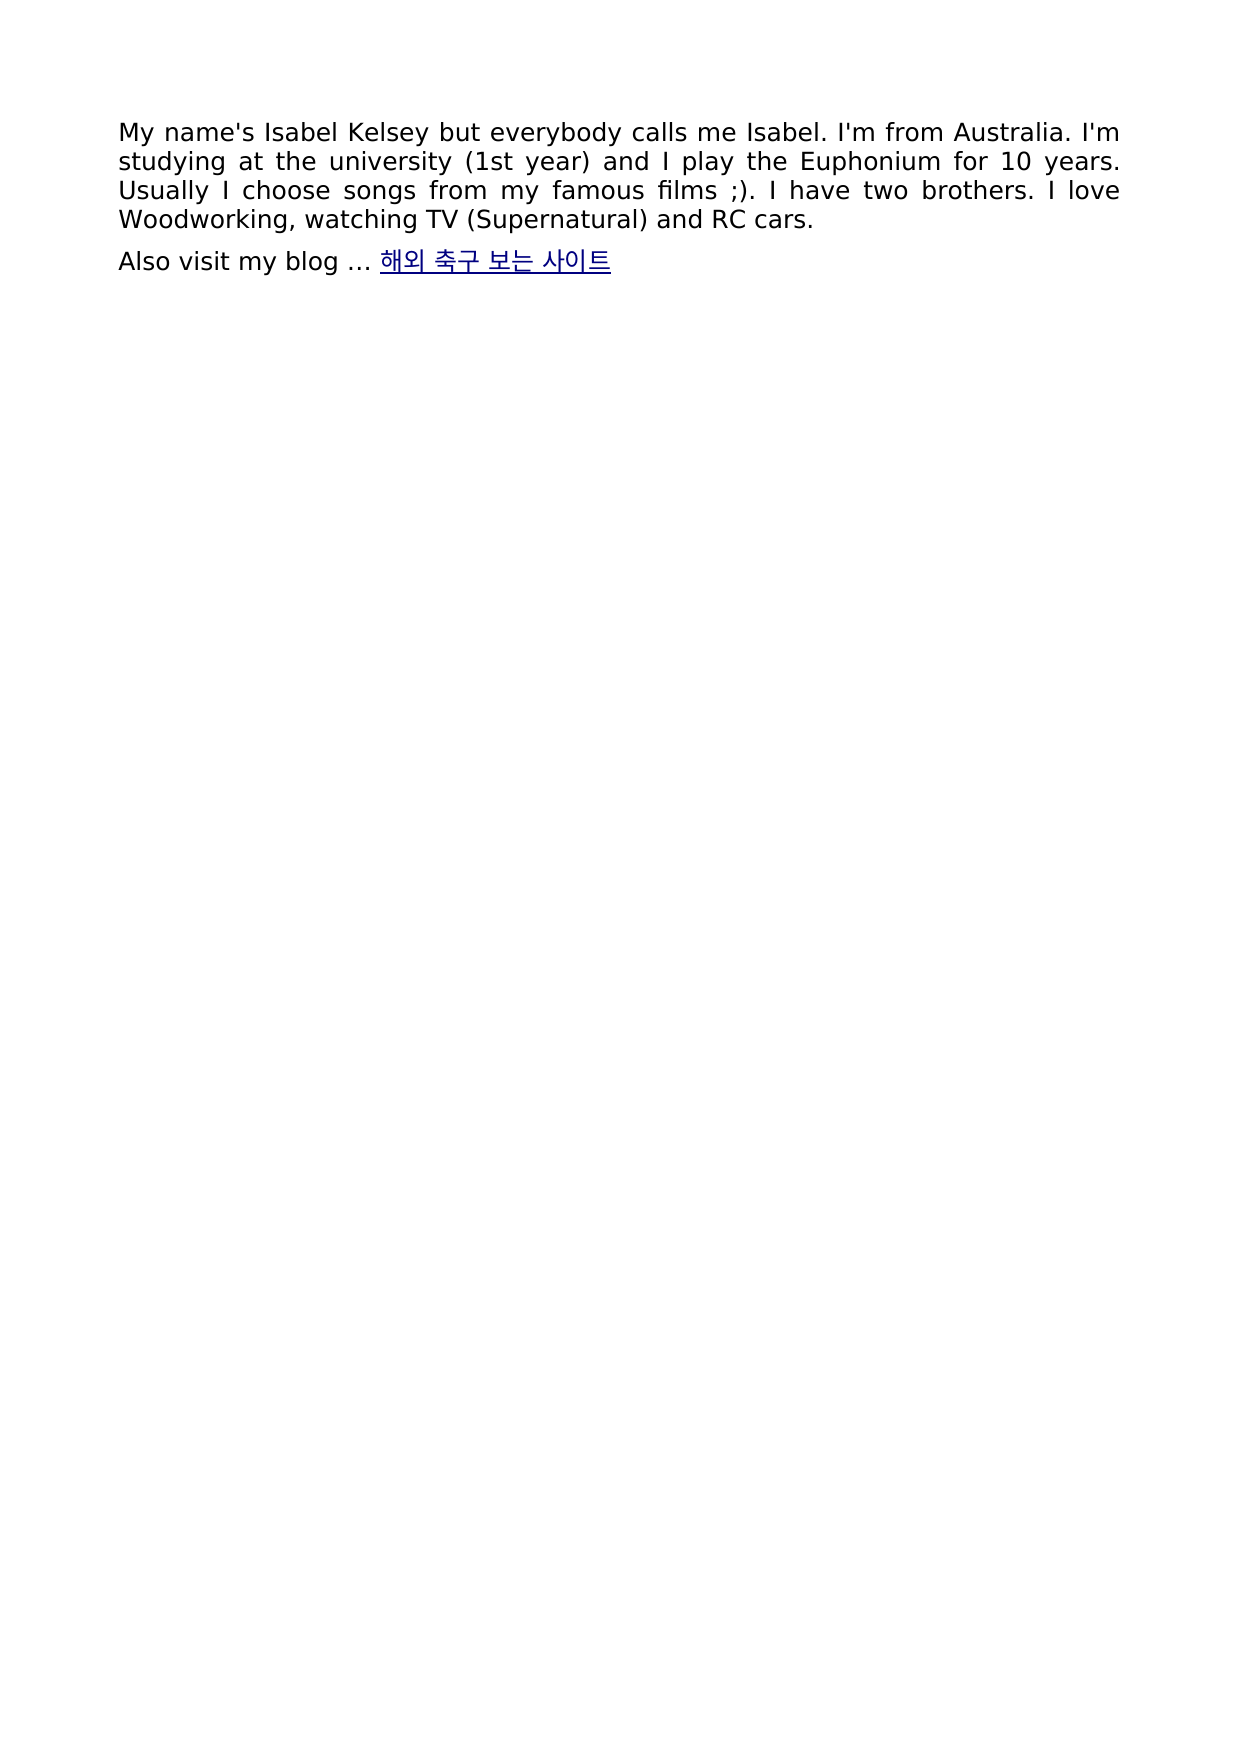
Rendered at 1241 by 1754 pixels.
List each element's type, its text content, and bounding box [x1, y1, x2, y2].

text Also visit my blog … 해외 축구 보는 사이트 [118, 247, 1122, 276]
text My name's Isabel Kelsey but everybody calls me Isabel. I'm from Australia. I'm studying at the university (1st year) and I play the Euphonium for 10 years. Usually I choose songs from my famous films ;). I have two brothers. I love Woodworking, watching TV (Supernatural) and RC cars. [118, 118, 1122, 235]
